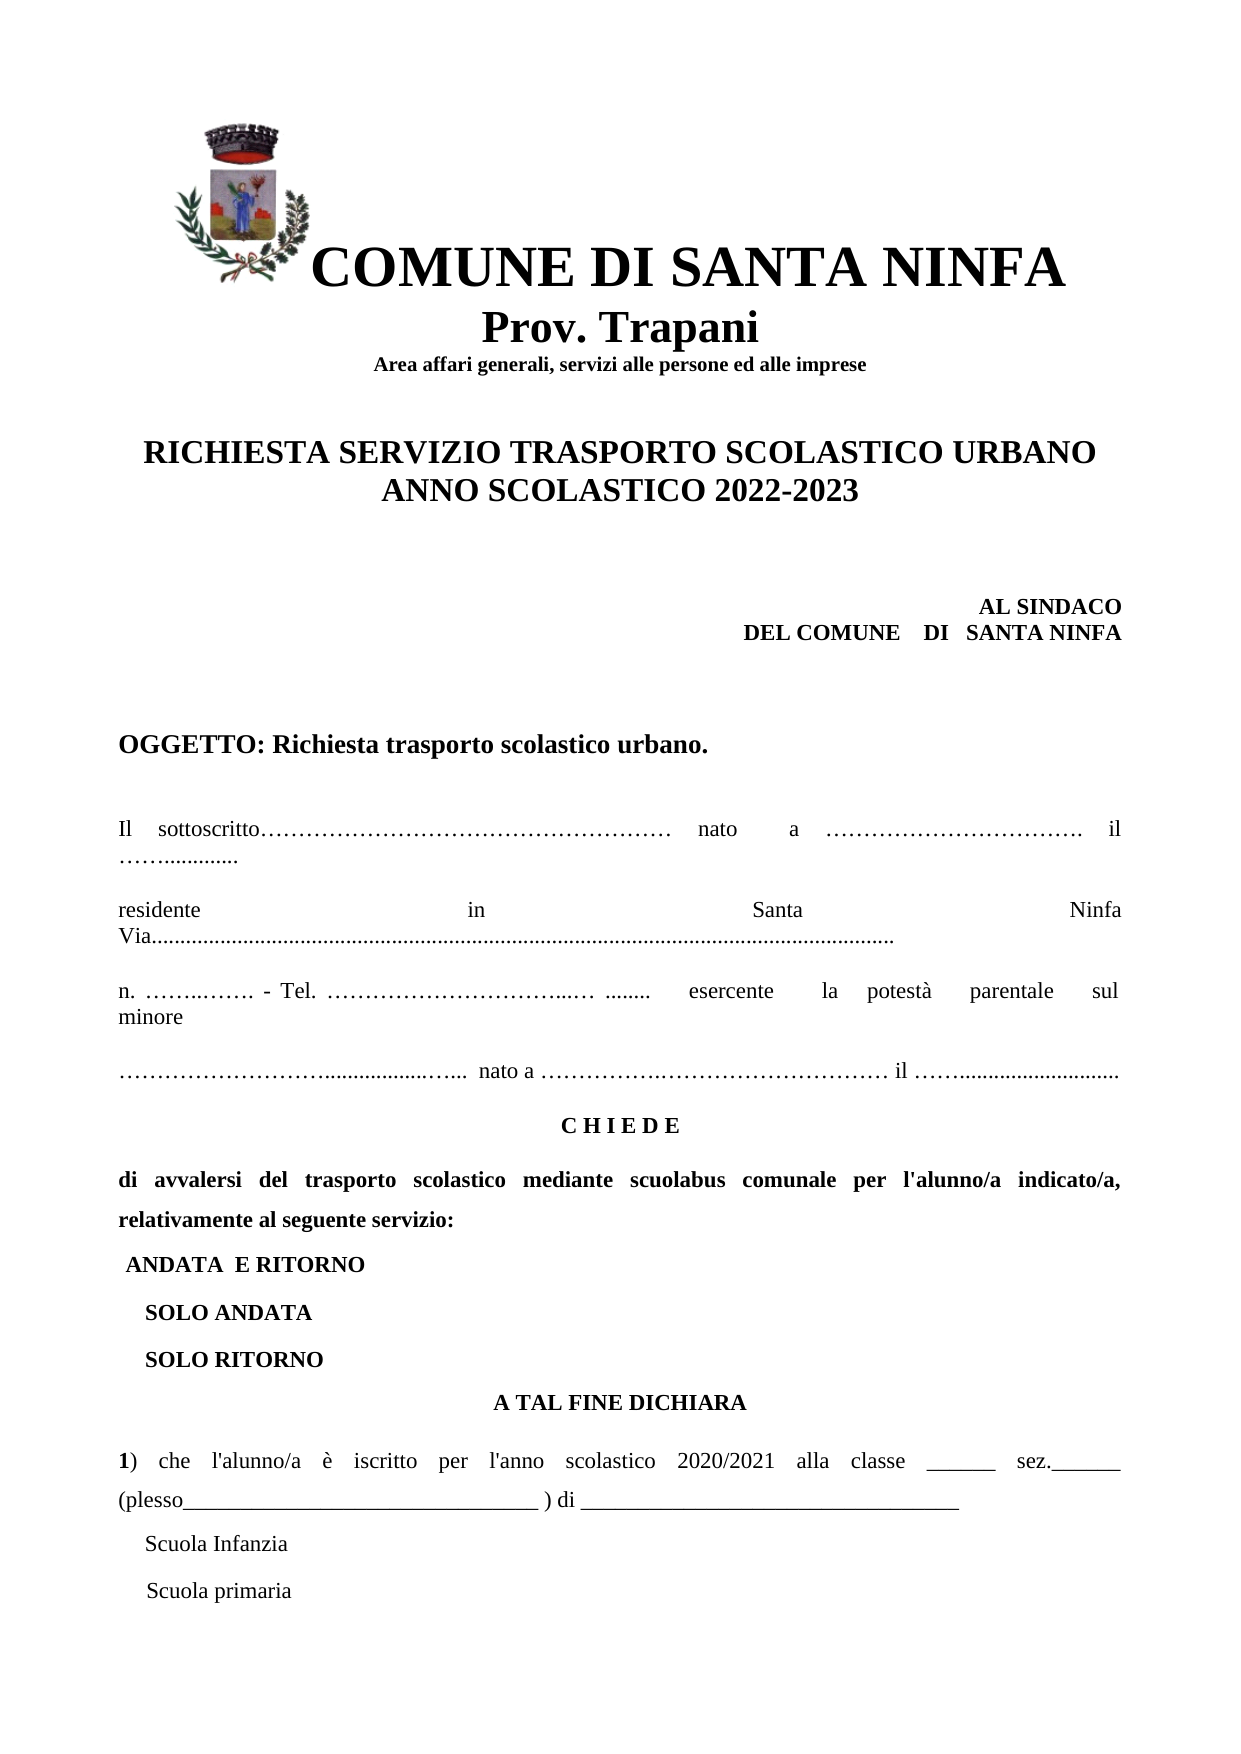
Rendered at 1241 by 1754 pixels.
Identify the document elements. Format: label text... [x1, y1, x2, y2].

text Area affari generali, servizi alle persone ed alle imprese [118, 352, 1122, 376]
text  Scuola Infanzia [118, 1526, 1122, 1557]
text  ANDATA E RITORNO [118, 1245, 1122, 1279]
text OGGETTO: Richiesta trasporto scolastico urbano. [118, 728, 1122, 759]
text ANNO SCOLASTICO 2022-2023 [118, 471, 1122, 509]
text C H I E D E [118, 1112, 1122, 1138]
text 1) che l'alunno/a è iscritto per l'anno scolastico 2020/2021 alla classe ______ sez.______ (plesso_______________________________ ) di _________________________________ [118, 1447, 1122, 1513]
text RICHIESTA SERVIZIO TRASPORTO SCOLASTICO URBANO [118, 432, 1122, 471]
text n. ……..……. - Tel. …………………………...… ........ esercente la potestà parentale sul minore [118, 977, 1122, 1029]
text  SOLO RITORNO [118, 1342, 1122, 1373]
text Il sottoscritto……………………………………………… nato a ……………………………. il ……............. [118, 815, 1122, 868]
text residente in Santa Ninfa Via.................................................................................................................................. [118, 896, 1122, 949]
text A TAL FINE DICHIARA [118, 1389, 1122, 1415]
text di avvalersi del trasporto scolastico mediante scuolabus comunale per l'alunno/a indicato/a, relativamente al seguente servizio: [118, 1166, 1122, 1232]
text COMUNE DI SANTA NINFA [118, 118, 1122, 299]
text  SOLO ANDATA [118, 1296, 1122, 1327]
text DEL COMUNE DI SANTA NINFA [634, 619, 1122, 646]
text ………………………..................…... nato a …………….………………………… il ……............................ [118, 1057, 1122, 1084]
text  Scuola primaria [118, 1573, 1122, 1604]
text Prov. Trapani [118, 299, 1122, 352]
text AL SINDACO [561, 593, 1122, 619]
